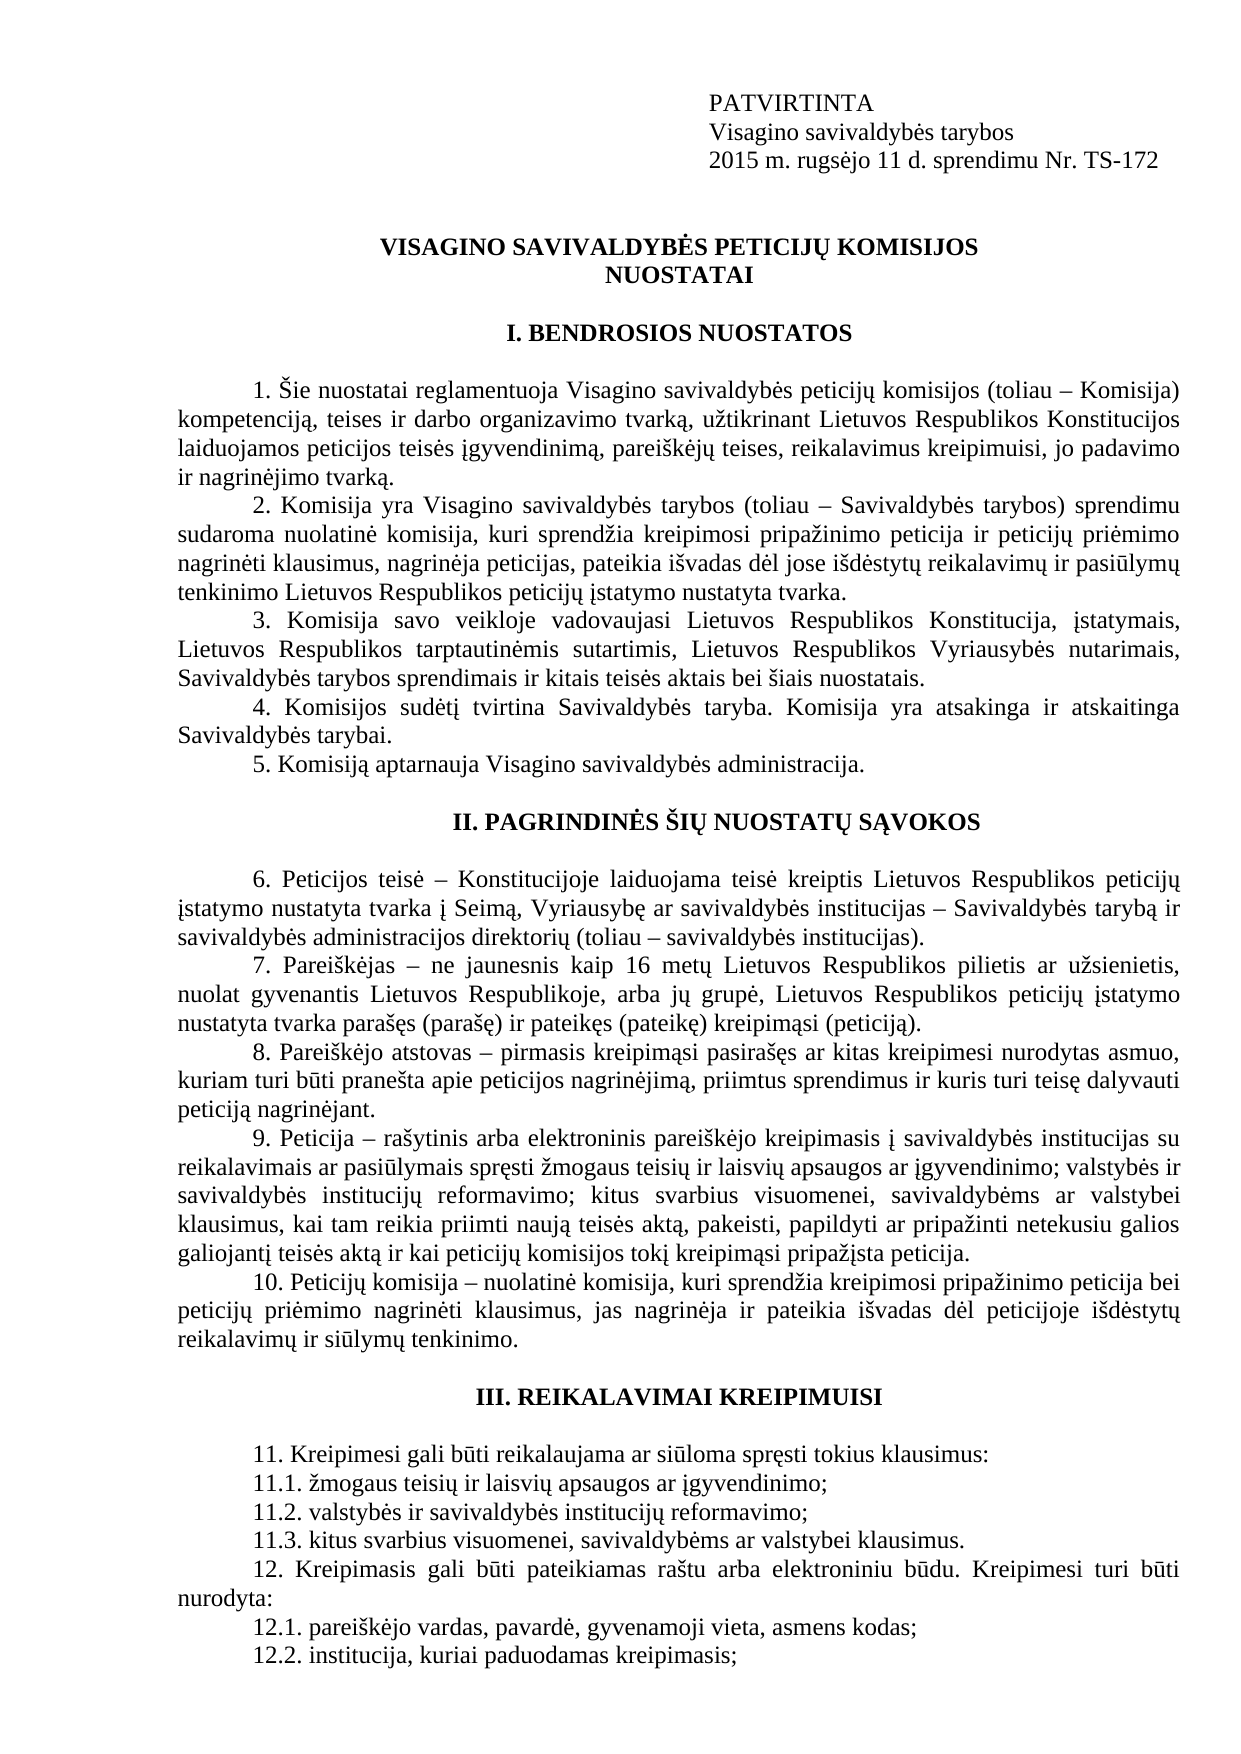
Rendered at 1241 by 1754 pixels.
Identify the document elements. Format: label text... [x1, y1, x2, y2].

text PATVIRTINTA [709, 88, 1181, 117]
text 2015 m. rugsėjo 11 d. sprendimu Nr. TS-172 [709, 145, 1181, 174]
text 10. Peticijų komisija – nuolatinė komisija, kuri sprendžia kreipimosi pripažinimo peticija bei peticijų priėmimo nagrinėti klausimus, jas nagrinėja ir pateikia išvadas dėl peticijoje išdėstytų reikalavimų ir siūlymų tenkinimo. [177, 1267, 1181, 1353]
text VISAGINO SAVIVALDYBĖS PETICIJŲ KOMISIJOS [177, 232, 1181, 260]
text 1. Šie nuostatai reglamentuoja Visagino savivaldybės peticijų komisijos (toliau – Komisija) kompetenciją, teises ir darbo organizavimo tvarką, užtikrinant Lietuvos Respublikos Konstitucijos laiduojamos peticijos teisės įgyvendinimą, pareiškėjų teises, reikalavimus kreipimuisi, jo padavimo ir nagrinėjimo tvarką. [177, 375, 1181, 490]
text 9. Peticija – rašytinis arba elektroninis pareiškėjo kreipimasis į savivaldybės institucijas su reikalavimais ar pasiūlymais spręsti žmogaus teisių ir laisvių apsaugos ar įgyvendinimo; valstybės ir savivaldybės institucijų reformavimo; kitus svarbius visuomenei, savivaldybėms ar valstybei klausimus, kai tam reikia priimti naują teisės aktą, pakeisti, papildyti ar pripažinti netekusiu galios galiojantį teisės aktą ir kai peticijų komisijos tokį kreipimąsi pripažįsta peticija. [177, 1123, 1181, 1267]
text II. PAGRINDINĖS ŠIŲ NUOSTATŲ SĄVOKOS [177, 807, 1181, 835]
text 11.1. žmogaus teisių ir laisvių apsaugos ar įgyvendinimo; [177, 1468, 1181, 1497]
text 11.3. kitus svarbius visuomenei, savivaldybėms ar valstybei klausimus. [177, 1525, 1181, 1554]
text 2. Komisija yra Visagino savivaldybės tarybos (toliau – Savivaldybės tarybos) sprendimu sudaroma nuolatinė komisija, kuri sprendžia kreipimosi pripažinimo peticija ir peticijų priėmimo nagrinėti klausimus, nagrinėja peticijas, pateikia išvadas dėl jose išdėstytų reikalavimų ir pasiūlymų tenkinimo Lietuvos Respublikos peticijų įstatymo nustatyta tvarka. [177, 490, 1181, 605]
text III. REIKALAVIMAI KREIPIMUISI [177, 1382, 1181, 1410]
text NUOSTATAI [177, 260, 1181, 289]
text 6. Peticijos teisė – Konstitucijoje laiduojama teisė kreiptis Lietuvos Respublikos peticijų įstatymo nustatyta tvarka į Seimą, Vyriausybę ar savivaldybės institucijas – Savivaldybės tarybą ir savivaldybės administracijos direktorių (toliau – savivaldybės institucijas). [177, 864, 1181, 950]
text Visagino savivaldybės tarybos [709, 117, 1181, 145]
text 3. Komisija savo veikloje vadovaujasi Lietuvos Respublikos Konstitucija, įstatymais, Lietuvos Respublikos tarptautinėmis sutartimis, Lietuvos Respublikos Vyriausybės nutarimais, Savivaldybės tarybos sprendimais ir kitais teisės aktais bei šiais nuostatais. [177, 605, 1181, 692]
text 12. Kreipimasis gali būti pateikiamas raštu arba elektroniniu būdu. Kreipimesi turi būti nurodyta: [177, 1554, 1181, 1612]
text 12.2. institucija, kuriai paduodamas kreipimasis; [177, 1640, 1181, 1669]
text 7. Pareiškėjas – ne jaunesnis kaip 16 metų Lietuvos Respublikos pilietis ar užsienietis, nuolat gyvenantis Lietuvos Respublikoje, arba jų grupė, Lietuvos Respublikos peticijų įstatymo nustatyta tvarka parašęs (parašę) ir pateikęs (pateikę) kreipimąsi (peticiją). [177, 950, 1181, 1037]
text 8. Pareiškėjo atstovas – pirmasis kreipimąsi pasirašęs ar kitas kreipimesi nurodytas asmuo, kuriam turi būti pranešta apie peticijos nagrinėjimą, priimtus sprendimus ir kuris turi teisę dalyvauti peticiją nagrinėjant. [177, 1037, 1181, 1123]
text 11.2. valstybės ir savivaldybės institucijų reformavimo; [177, 1497, 1181, 1525]
text 11. Kreipimesi gali būti reikalaujama ar siūloma spręsti tokius klausimus: [177, 1439, 1181, 1468]
text 5. Komisiją aptarnauja Visagino savivaldybės administracija. [177, 749, 1181, 778]
text 4. Komisijos sudėtį tvirtina Savivaldybės taryba. Komisija yra atsakinga ir atskaitinga Savivaldybės tarybai. [177, 692, 1181, 749]
text 12.1. pareiškėjo vardas, pavardė, gyvenamoji vieta, asmens kodas; [177, 1612, 1181, 1640]
text I. BENDROSIOS NUOSTATOS [177, 318, 1181, 347]
